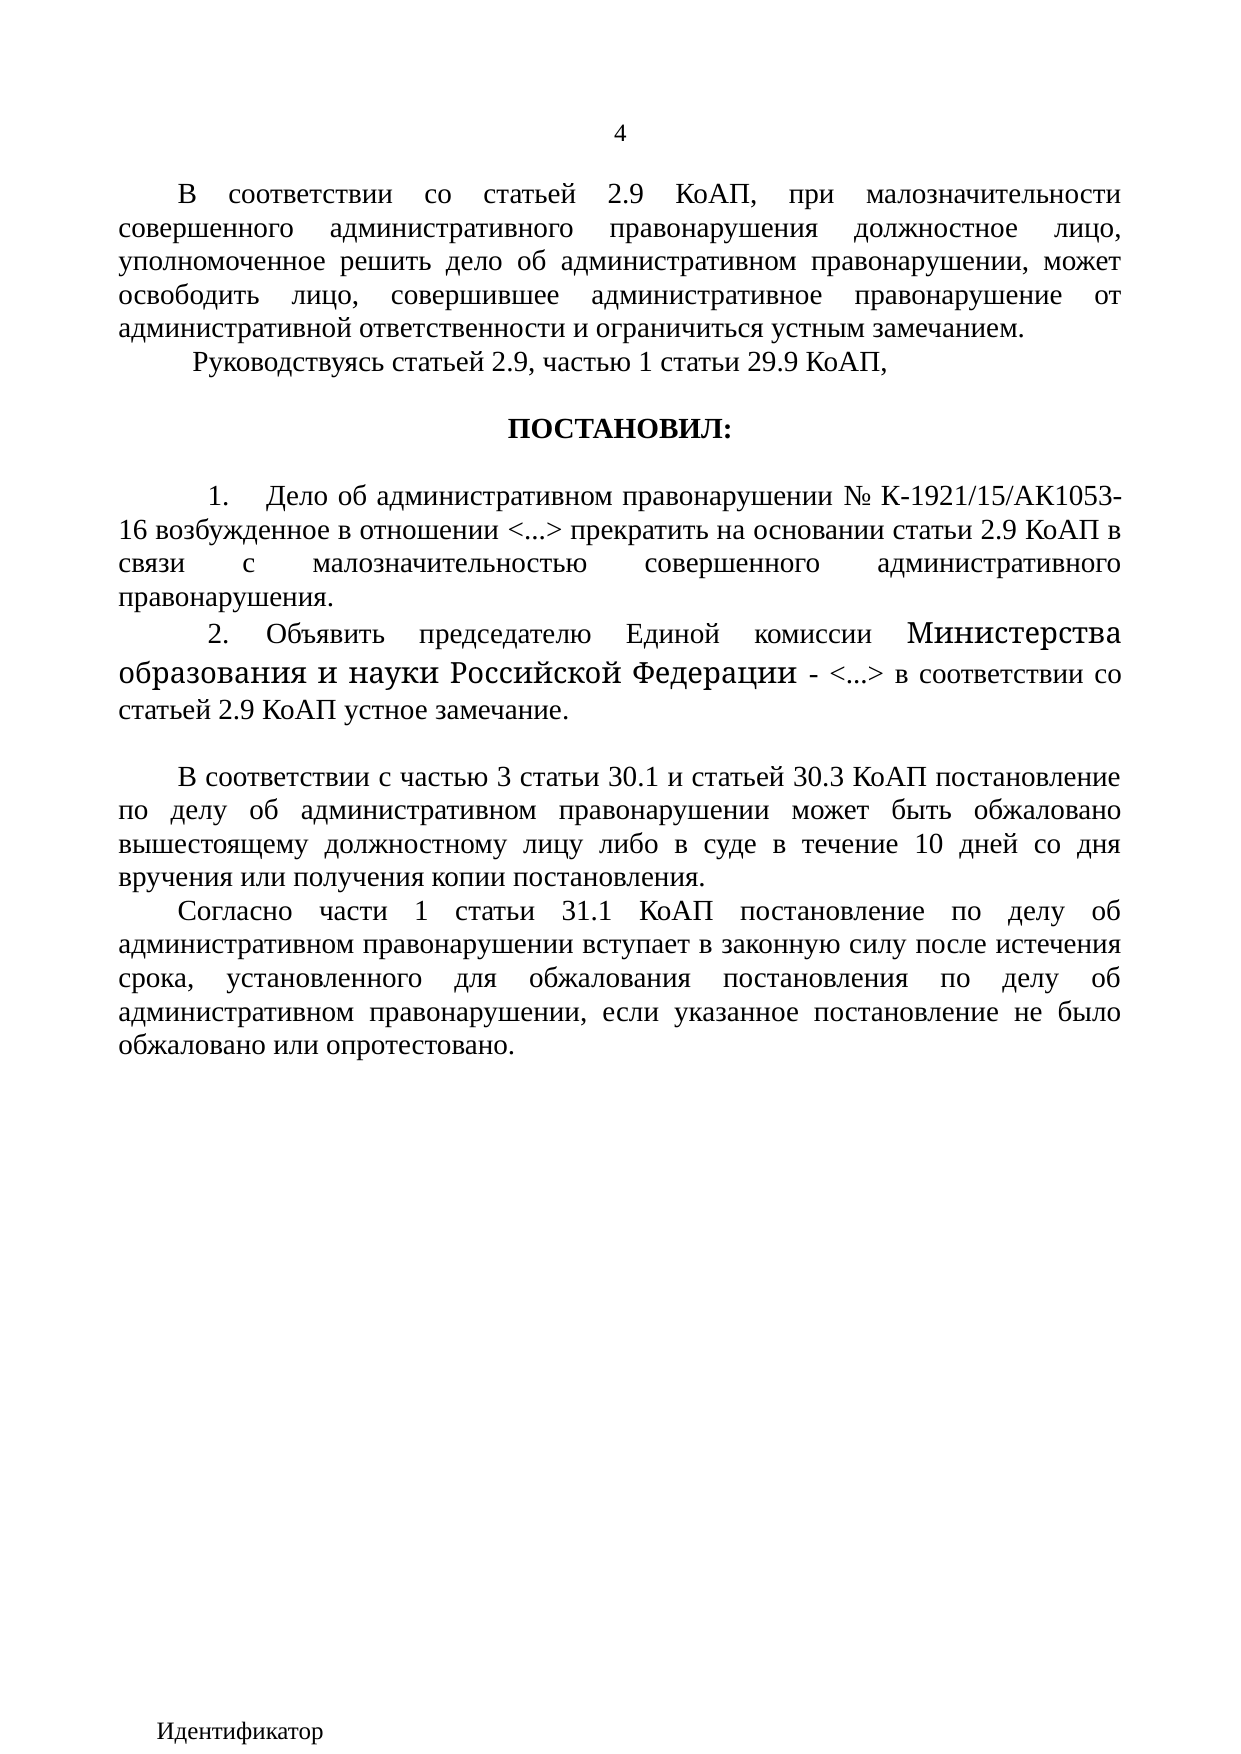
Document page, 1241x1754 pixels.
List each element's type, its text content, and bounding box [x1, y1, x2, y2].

text В соответствии со статьей 2.9 КоАП, при малозначительности совершенного административного правонарушения должностное лицо, уполномоченное решить дело об административном правонарушении, может освободить лицо, совершившее административное правонарушение от административной ответственности и ограничиться устным замечанием. [118, 176, 1122, 344]
list Объявить председателю Единой комиссии Министерства образования и науки Российской Федерации - <...> в соответствии со статьей 2.9 КоАП устное замечание. [118, 612, 1122, 725]
list Дело об административном правонарушении № К-1921/15/АК1053-16 возбужденное в отношении <...> прекратить на основании статьи 2.9 КоАП в связи с малозначительностью совершенного административного правонарушения. [118, 478, 1122, 612]
text Руководствуясь статьей 2.9, частью 1 статьи 29.9 КоАП, [118, 344, 1122, 378]
text ПОСТАНОВИЛ: [118, 411, 1122, 445]
text Согласно части 1 статьи 31.1 КоАП постановление по делу об административном правонарушении вступает в законную силу после истечения срока, установленного для обжалования постановления по делу об административном правонарушении, если указанное постановление не было обжаловано или опротестовано. [118, 893, 1122, 1061]
text В соответствии с частью 3 статьи 30.1 и статьей 30.3 КоАП постановление по делу об административном правонарушении может быть обжаловано вышестоящему должностному лицу либо в суде в течение 10 дней со дня вручения или получения копии постановления. [118, 759, 1122, 893]
